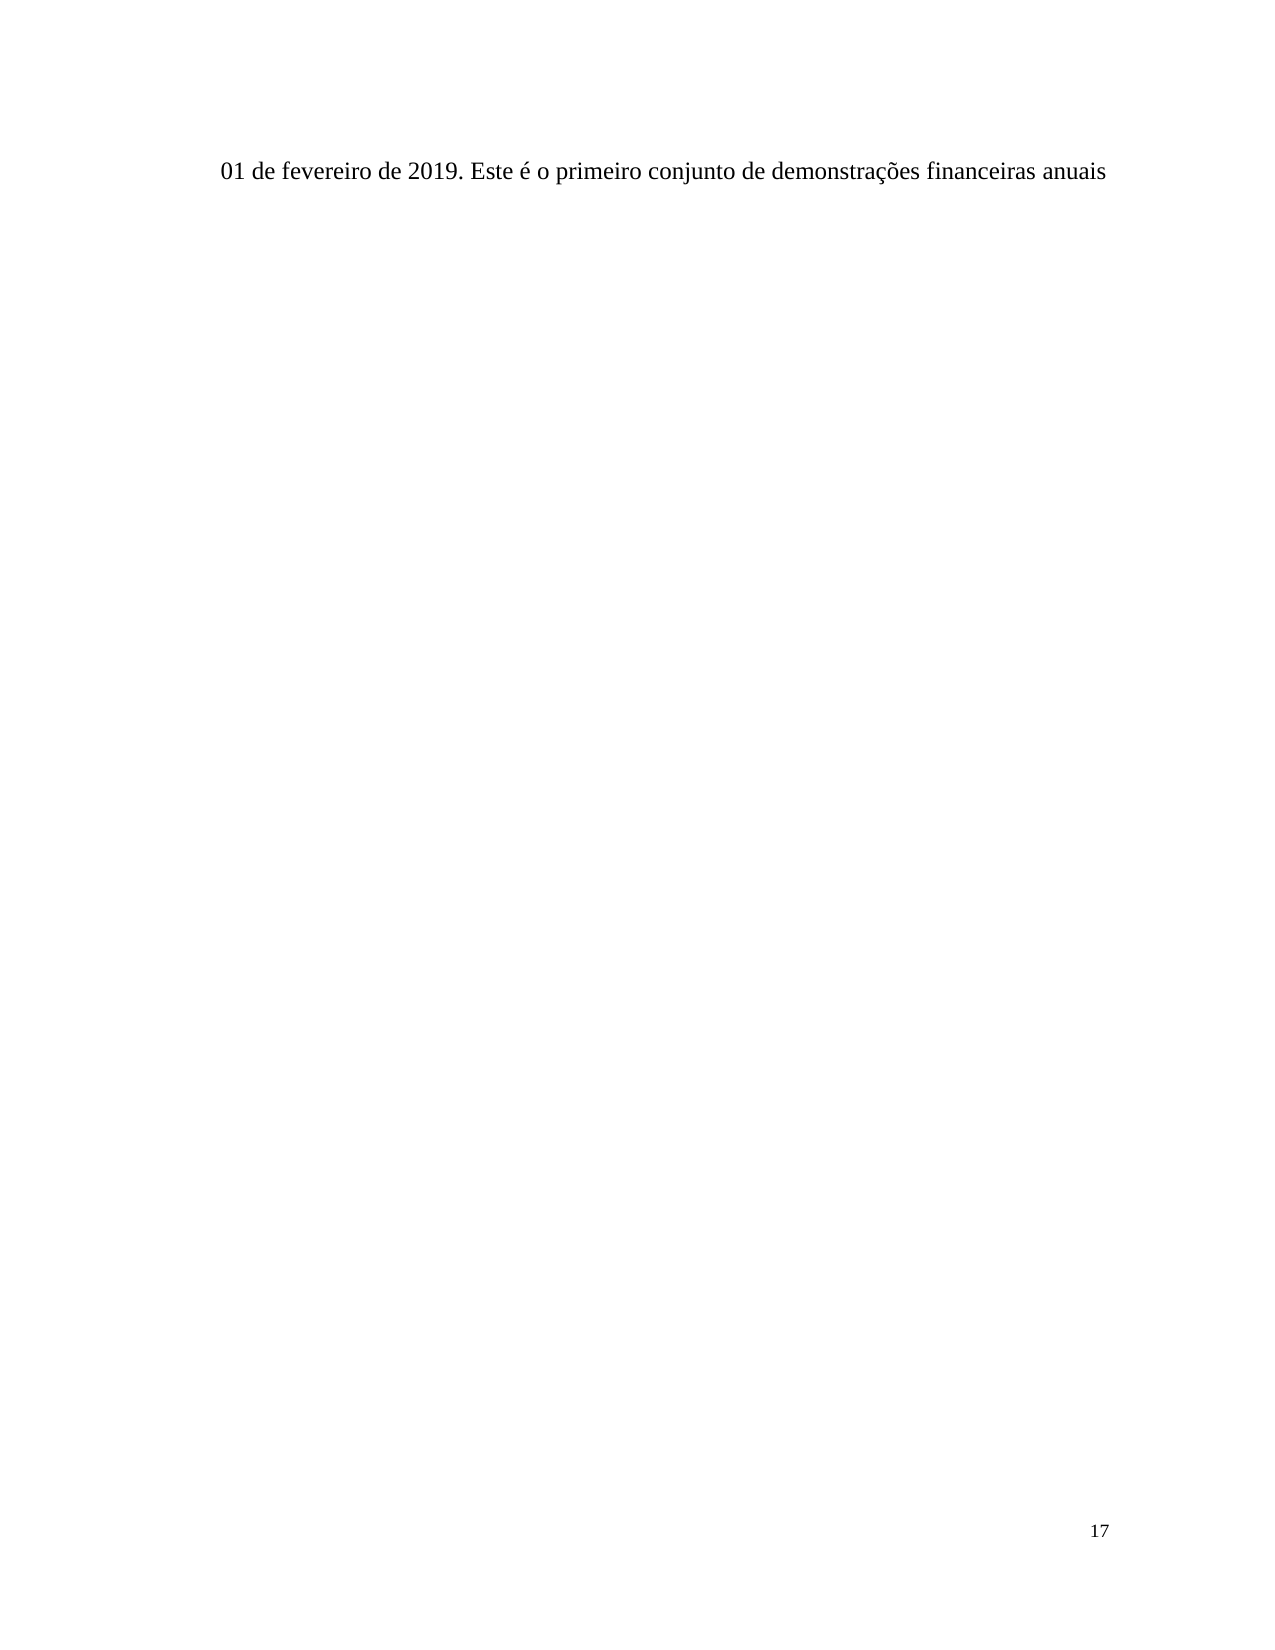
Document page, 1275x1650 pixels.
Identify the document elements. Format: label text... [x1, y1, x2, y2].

text 01 de fevereiro de 2019. Este é o primeiro conjunto de demonstrações financeiras anuais [220, 156, 1108, 185]
